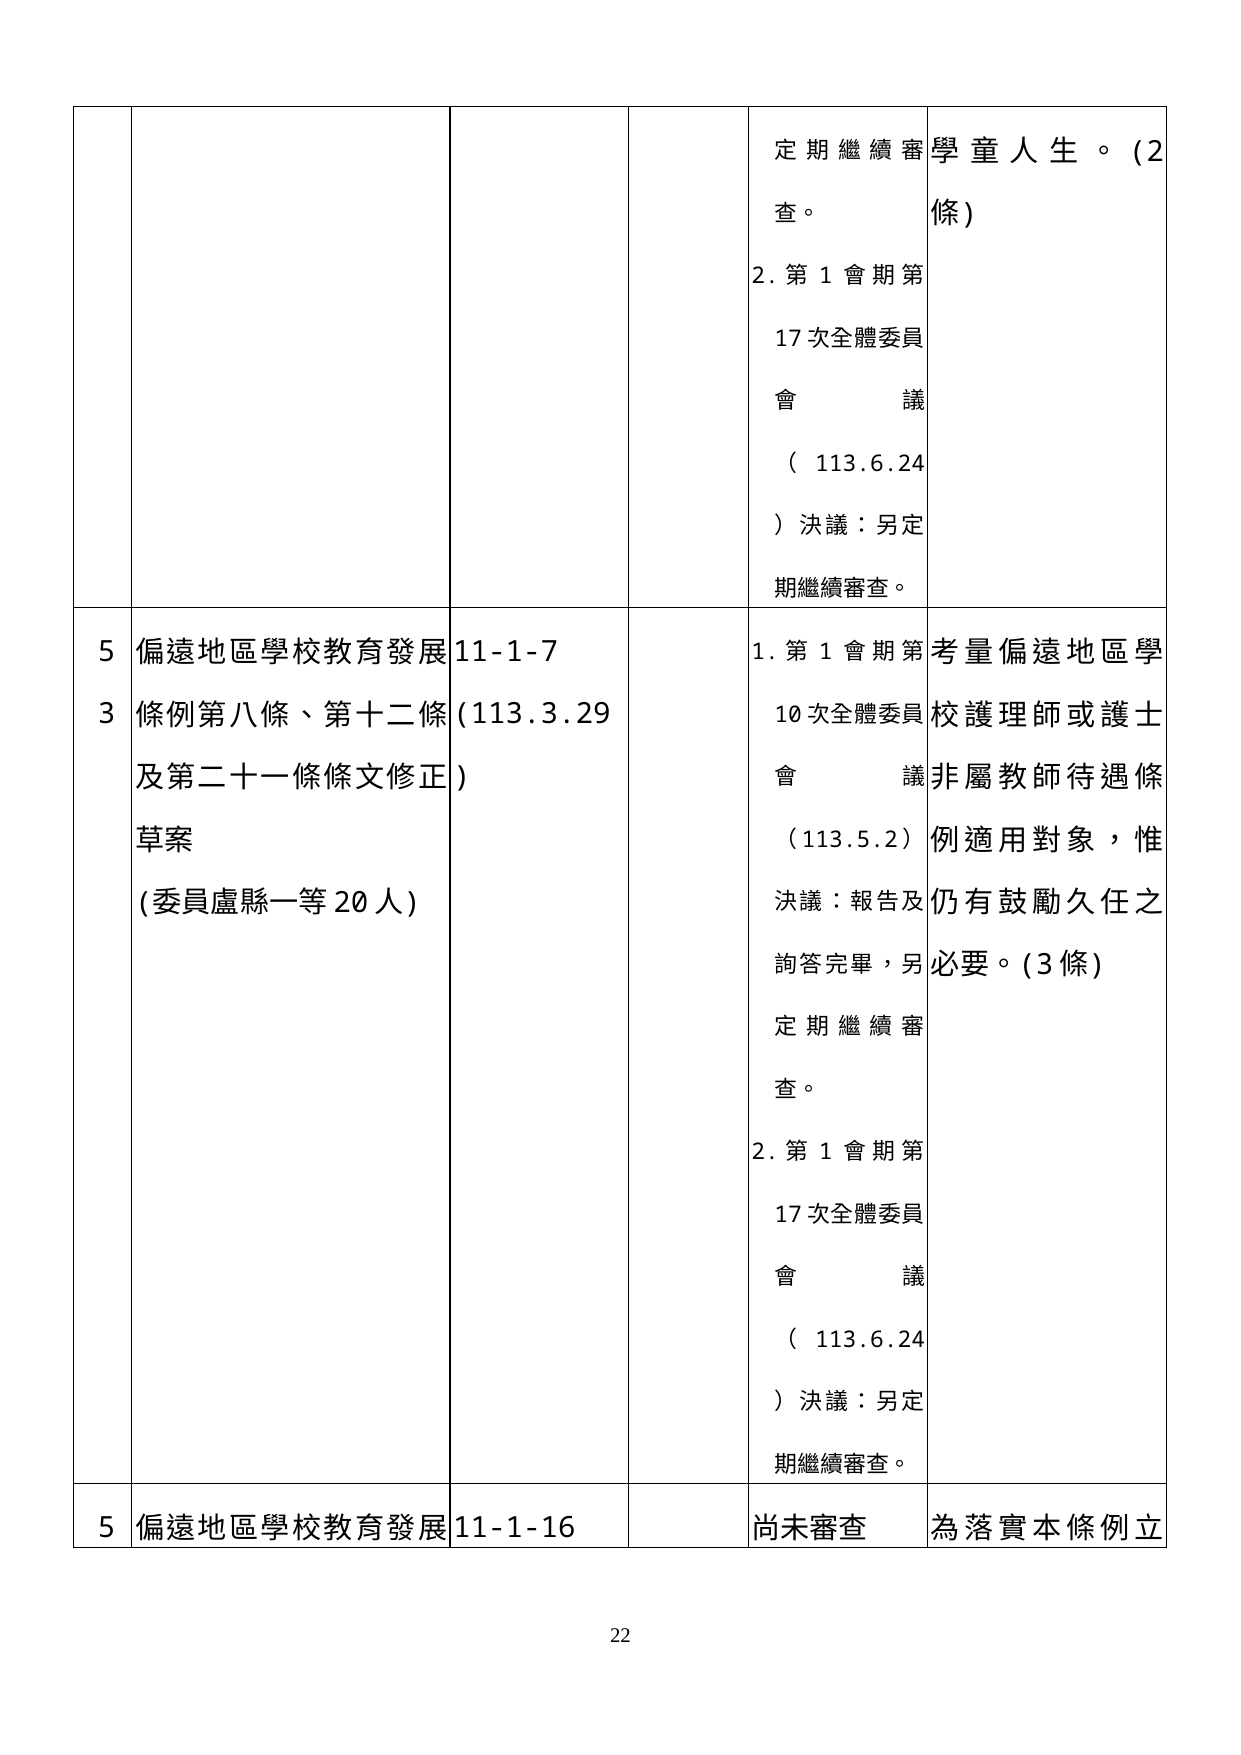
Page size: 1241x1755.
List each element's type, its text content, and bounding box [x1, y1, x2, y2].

table_cell 考量偏遠地區學校護理師或護士非屬教師待遇條例適用對象，惟仍有鼓勵久任之必要。(3條) [928, 608, 1166, 1483]
table_cell [451, 107, 628, 607]
table_cell [74, 107, 131, 607]
table_cell [74, 1484, 131, 1547]
table_cell [74, 608, 131, 1483]
table_cell 11-1-7 (113.3.29) [451, 608, 628, 1483]
table_cell 1.第1會期第10次全體委員會議（113.5.2）決議：報告及詢答完畢，另定期繼續審查。 2.第1會期第17次全體委員會議（113.6.24）決議：另定期繼續審查。 [749, 608, 927, 1483]
table_cell 偏遠地區學校教育發展條例第八條、第十二條及第二十一條條文修正草案 (委員盧縣一等20人) [132, 608, 449, 1483]
table_cell 定期繼續審查。 2.第1會期第17次全體委員會議（113.6.24）決議：另定期繼續審查。 [749, 107, 927, 607]
table_cell [629, 608, 748, 1483]
table_cell 學童人生。(2條) [928, 107, 1166, 607]
table_cell [629, 1484, 748, 1547]
table_cell [629, 107, 748, 607]
table_cell 11-1-16 [451, 1484, 628, 1547]
table_cell [132, 107, 449, 607]
table_cell 為落實本條例立 [928, 1484, 1166, 1547]
table_cell 偏遠地區學校教育發展 [132, 1484, 449, 1547]
table_cell 尚未審查 [749, 1484, 927, 1547]
